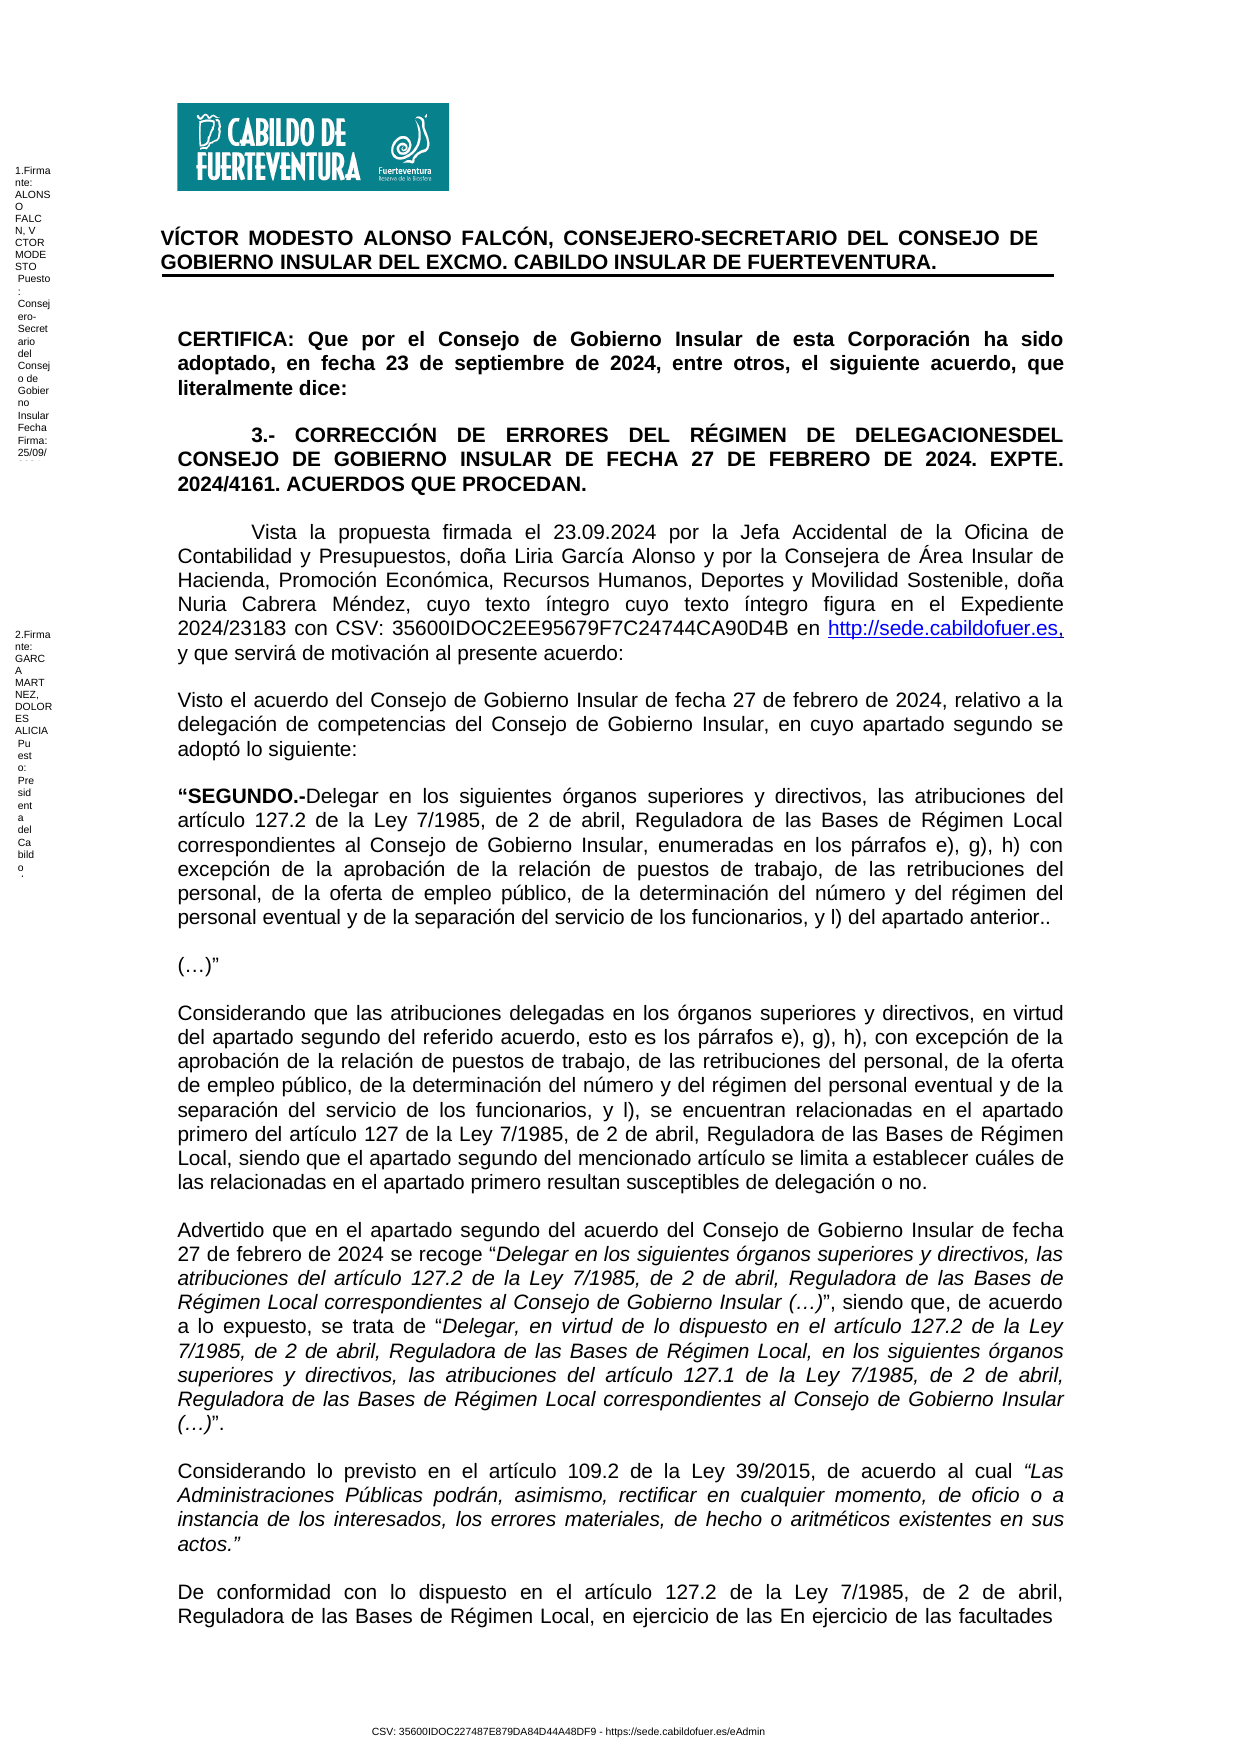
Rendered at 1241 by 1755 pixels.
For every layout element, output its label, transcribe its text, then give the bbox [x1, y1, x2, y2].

text 3.- CORRECCIÓN DE ERRORES DEL RÉGIMEN DE DELEGACIONESDEL CONSEJO DE GOBIERNO INSULAR DE FECHA 27 DE FEBRERO DE 2024. EXPTE. 2024/4161. ACUERDOS QUE PROCEDAN. [177, 423, 1064, 495]
text 1.Firmante: ALONSO FALC N, V CTOR MODESTO [15, 165, 52, 273]
text Puesto: Consejero-Secretario del Consejo de Gobierno Insular Fecha Firma: 25/09/2024 11:18:02 [18, 273, 51, 461]
text Considerando que las atribuciones delegadas en los órganos superiores y directivos, en virtud del apartado segundo del referido acuerdo, esto es los párrafos e), g), h), con excepción de la aprobación de la relación de puestos de trabajo, de las retribuciones del personal, de la oferta de empleo público, de la determinación del número y del régimen del personal eventual y de la separación del servicio de los funcionarios, y l), se encuentran relacionadas en el apartado primero del artículo 127 de la Ley 7/1985, de 2 de abril, Reguladora de las Bases de Régimen Local, siendo que el apartado segundo del mencionado artículo se limita a establecer cuáles de las relacionadas en el apartado primero resultan susceptibles de delegación o no. [177, 1001, 1064, 1194]
text (…)” [177, 953, 1241, 977]
text 2.Firmante: GARC A MART NEZ, DOLORES ALICIA [15, 629, 52, 737]
text De conformidad con lo dispuesto en el artículo 127.2 de la Ley 7/1985, de 2 de abril, Reguladora de las Bases de Régimen Local, en ejercicio de las En ejercicio de las facultades [177, 1580, 1064, 1628]
text “SEGUNDO.-Delegar en los siguientes órganos superiores y directivos, las atribuciones del artículo 127.2 de la Ley 7/1985, de 2 de abril, Reguladora de las Bases de Régimen Local correspondientes al Consejo de Gobierno Insular, enumeradas en los párrafos e), g), h) con excepción de la aprobación de la relación de puestos de trabajo, de las retribuciones del personal, de la oferta de empleo público, de la determinación del número y del régimen del personal eventual y de la separación del servicio de los funcionarios, y l) del apartado anterior.. [177, 784, 1064, 929]
text Considerando lo previsto en el artículo 109.2 de la Ley 39/2015, de acuerdo al cual “Las Administraciones Públicas podrán, asimismo, rectificar en cualquier momento, de oficio o a instancia de los interesados, los errores materiales, de hecho o aritméticos existentes en sus actos.” [177, 1459, 1064, 1555]
text Visto el acuerdo del Consejo de Gobierno Insular de fecha 27 de febrero de 2024, relativo a la delegación de competencias del Consejo de Gobierno Insular, en cuyo apartado segundo se adoptó lo siguiente: [177, 688, 1064, 760]
text Vista la propuesta firmada el 23.09.2024 por la Jefa Accidental de la Oficina de Contabilidad y Presupuestos, doña Liria García Alonso y por la Consejera de Área Insular de Hacienda, Promoción Económica, Recursos Humanos, Deportes y Movilidad Sostenible, doña Nuria Cabrera Méndez, cuyo texto íntegro cuyo texto íntegro figura en el Expediente 2024/23183 con CSV: 35600IDOC2EE95679F7C24744CA90D4B en http://sede.cabildofuer.es, y que servirá de motivación al presente acuerdo: [177, 519, 1064, 664]
text CERTIFICA: Que por el Consejo de Gobierno Insular de esta Corporación ha sido adoptado, en fecha 23 de septiembre de 2024, entre otros, el siguiente acuerdo, que literalmente dice: [177, 327, 1064, 399]
subtitle VÍCTOR MODESTO ALONSO FALCÓN, CONSEJERO-SECRETARIO DEL CONSEJO DE GOBIERNO INSULAR DEL EXCMO. CABILDO INSULAR DE FUERTEVENTURA. [160, 226, 1064, 274]
text Puesto: Presidenta del Cabildo de Fuerteventura Fecha Firma: 25/09/2024 11:30:59 [18, 737, 34, 877]
text Advertido que en el apartado segundo del acuerdo del Consejo de Gobierno Insular de fecha 27 de febrero de 2024 se recoge “Delegar en los siguientes órganos superiores y directivos, las atribuciones del artículo 127.2 de la Ley 7/1985, de 2 de abril, Reguladora de las Bases de Régimen Local correspondientes al Consejo de Gobierno Insular (…)”, siendo que, de acuerdo a lo expuesto, se trata de “Delegar, en virtud de lo dispuesto en el artículo 127.2 de la Ley 7/1985, de 2 de abril, Reguladora de las Bases de Régimen Local, en los siguientes órganos superiores y directivos, las atribuciones del artículo 127.1 de la Ley 7/1985, de 2 de abril, Reguladora de las Bases de Régimen Local correspondientes al Consejo de Gobierno Insular (…)”. [177, 1218, 1064, 1435]
